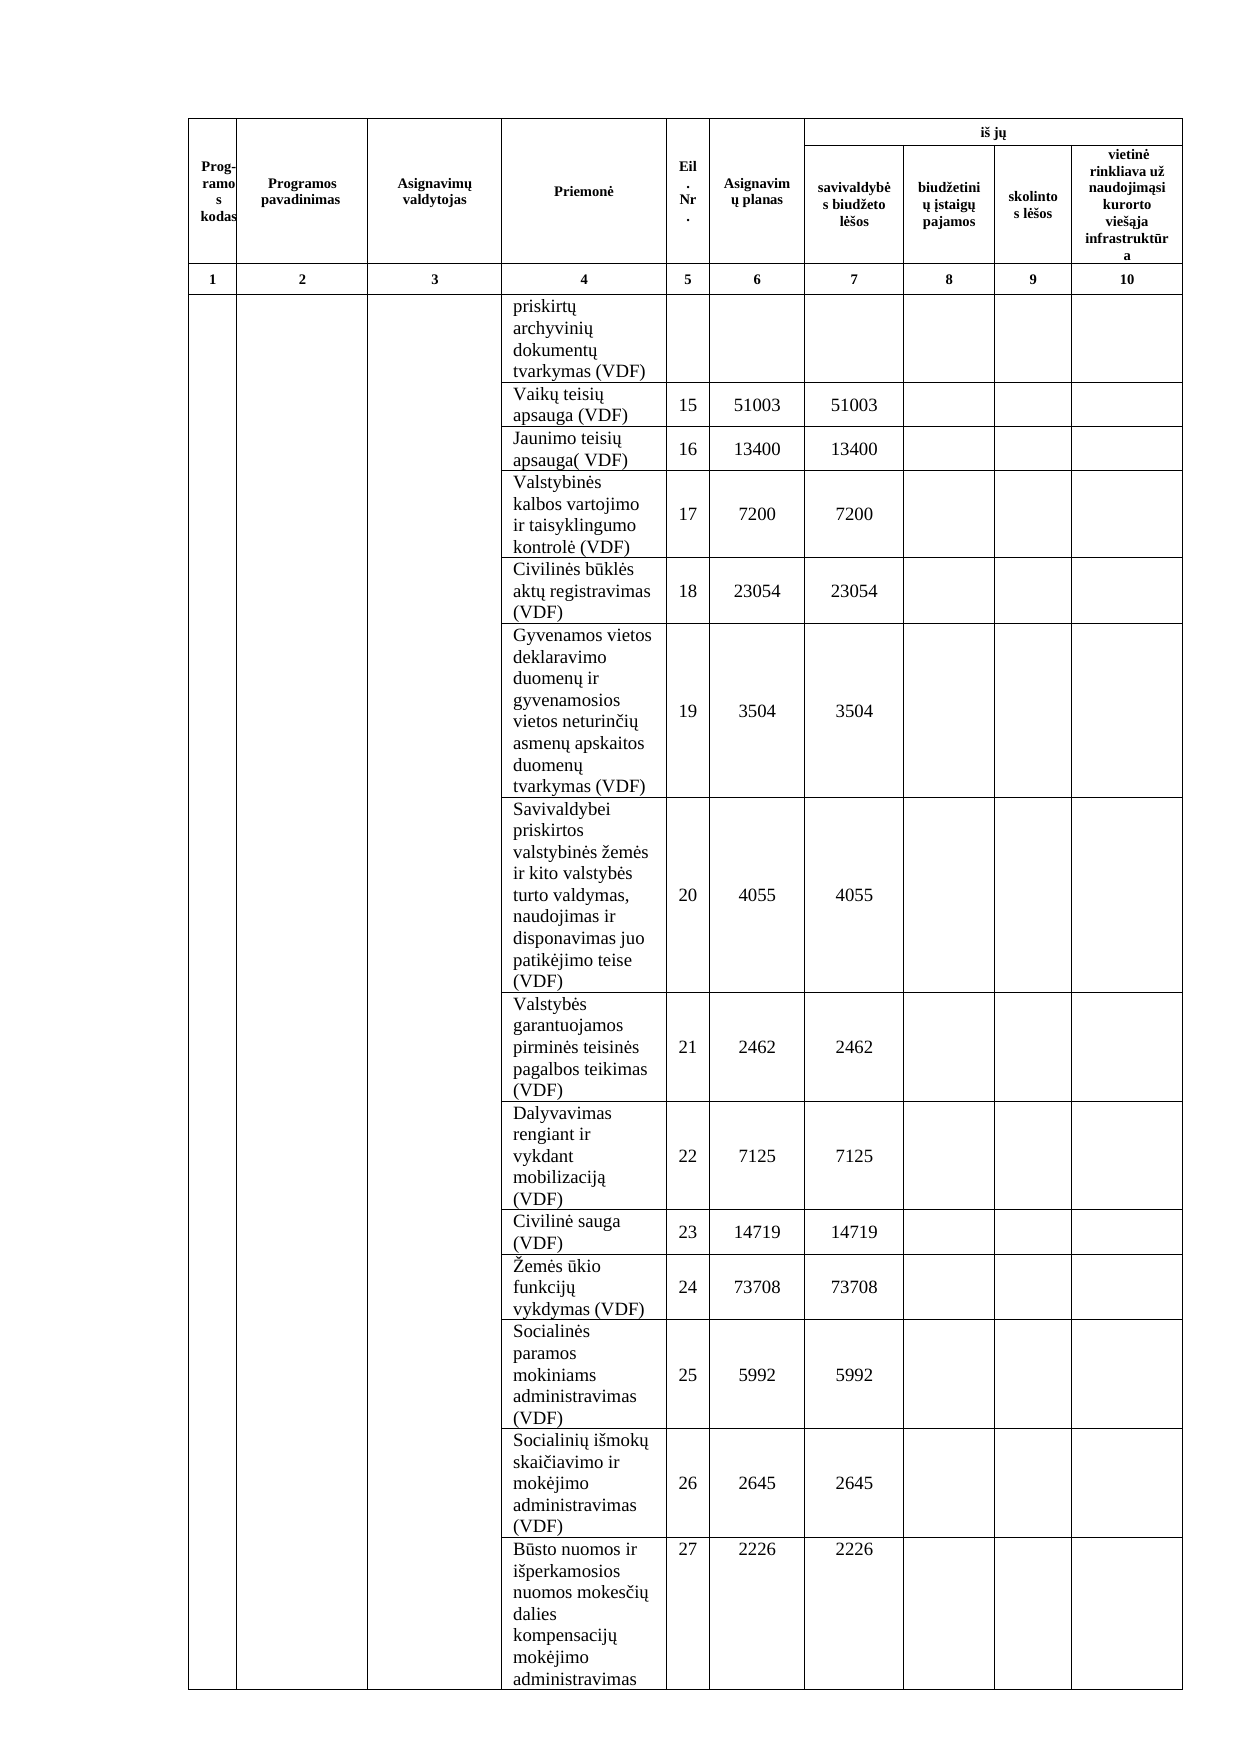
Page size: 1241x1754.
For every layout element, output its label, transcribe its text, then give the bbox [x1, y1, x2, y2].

table_cell [904, 471, 994, 557]
table_cell 2645 [805, 1429, 903, 1537]
table_cell [1072, 427, 1182, 470]
table_header Prog-ramos kodas [189, 119, 236, 263]
table_cell 3504 [710, 624, 804, 797]
table_cell Civilinė sauga (VDF) [502, 1210, 666, 1253]
table_cell Žemės ūkio funkcijų vykdymas (VDF) [502, 1255, 666, 1319]
table_cell 14719 [710, 1210, 804, 1253]
table_cell [1072, 558, 1182, 623]
table_cell 23054 [710, 558, 804, 623]
table_cell [995, 993, 1071, 1101]
table_cell 23 [667, 1210, 709, 1253]
table_cell biudžetinių įstaigų pajamos [904, 146, 994, 263]
table_cell Savivaldybei priskirtos valstybinės žemės ir kito valstybės turto valdymas, naudojimas ir disponavimas juo patikėjimo teise (VDF) [502, 798, 666, 992]
table_header Programos pavadinimas [237, 119, 367, 263]
table_cell 7125 [805, 1102, 903, 1209]
table_cell 4055 [805, 798, 903, 992]
table_cell [995, 1102, 1071, 1209]
table_cell [904, 295, 994, 382]
table_cell vietinė rinkliava už naudojimąsi kurorto viešąja infrastruktūra [1072, 146, 1182, 263]
table_cell 27 [667, 1538, 709, 1689]
table_cell 23054 [805, 558, 903, 623]
table_cell [995, 1538, 1071, 1689]
table_cell 3 [368, 264, 501, 294]
table_cell Būsto nuomos ir išperkamosios nuomos mokesčių dalies kompensacijų mokėjimo administravimas [502, 1538, 666, 1689]
table_cell [995, 295, 1071, 382]
table_cell 1 [189, 264, 236, 294]
table_cell 7125 [710, 1102, 804, 1209]
table_cell [1072, 1429, 1182, 1537]
table_cell [1072, 1320, 1182, 1428]
table_cell [368, 295, 501, 1689]
table_cell [904, 558, 994, 623]
table_cell [1072, 798, 1182, 992]
table_cell Civilinės būklės aktų registravimas (VDF) [502, 558, 666, 623]
table_header iš jų [805, 119, 1182, 145]
table_cell [995, 1210, 1071, 1253]
table_cell savivaldybės biudžeto lėšos [805, 146, 903, 263]
table_header Asignavimų planas [710, 119, 804, 263]
table_header Asignavimų valdytojas [368, 119, 501, 263]
table_cell 73708 [710, 1255, 804, 1319]
table_cell Socialinės paramos mokiniams administravimas (VDF) [502, 1320, 666, 1428]
table_cell 7200 [805, 471, 903, 557]
table_cell 51003 [805, 383, 903, 426]
table_cell [995, 1429, 1071, 1537]
table_cell [995, 1320, 1071, 1428]
table_cell 5992 [805, 1320, 903, 1428]
table_cell 24 [667, 1255, 709, 1319]
table_header Priemonė [502, 119, 666, 263]
table_cell Dalyvavimas rengiant ir vykdant mobilizaciją (VDF) [502, 1102, 666, 1209]
table_header Eil. Nr. [667, 119, 709, 263]
table_cell 5992 [710, 1320, 804, 1428]
table_cell [904, 1320, 994, 1428]
table_cell 13400 [805, 427, 903, 470]
table_cell 2226 [805, 1538, 903, 1689]
table_cell 10 [1072, 264, 1182, 294]
table_cell 20 [667, 798, 709, 992]
table_cell 17 [667, 471, 709, 557]
table_cell [904, 993, 994, 1101]
table_cell [995, 1255, 1071, 1319]
table_cell [1072, 1210, 1182, 1253]
table_cell 2462 [805, 993, 903, 1101]
table_cell [904, 1102, 994, 1209]
table_cell 4 [502, 264, 666, 294]
table_cell 7200 [710, 471, 804, 557]
table_cell [904, 1429, 994, 1537]
table_cell Jaunimo teisių apsauga( VDF) [502, 427, 666, 470]
table_cell 7 [805, 264, 903, 294]
table_cell 2462 [710, 993, 804, 1101]
table_cell [904, 1538, 994, 1689]
table_cell [904, 427, 994, 470]
table_cell Valstybės garantuojamos pirminės teisinės pagalbos teikimas (VDF) [502, 993, 666, 1101]
table_cell [904, 383, 994, 426]
table_cell 25 [667, 1320, 709, 1428]
table_cell Socialinių išmokų skaičiavimo ir mokėjimo administravimas (VDF) [502, 1429, 666, 1537]
table_cell 51003 [710, 383, 804, 426]
table_cell 6 [710, 264, 804, 294]
table_cell 26 [667, 1429, 709, 1537]
table_cell 4055 [710, 798, 804, 992]
table_cell [710, 295, 804, 382]
table_cell [1072, 624, 1182, 797]
table_cell [237, 295, 367, 1689]
table_cell priskirtų archyvinių dokumentų tvarkymas (VDF) [502, 295, 666, 382]
table_cell [1072, 993, 1182, 1101]
table_cell 3504 [805, 624, 903, 797]
table_cell [1072, 1538, 1182, 1689]
table_cell 21 [667, 993, 709, 1101]
table_cell [995, 624, 1071, 797]
table_cell [995, 383, 1071, 426]
table_cell 22 [667, 1102, 709, 1209]
table_cell 2 [237, 264, 367, 294]
table_cell [1072, 295, 1182, 382]
table_cell [1072, 1255, 1182, 1319]
table_cell Vaikų teisių apsauga (VDF) [502, 383, 666, 426]
table_cell [995, 427, 1071, 470]
table_cell 18 [667, 558, 709, 623]
table_cell 9 [995, 264, 1071, 294]
table_cell [1072, 383, 1182, 426]
table_cell 2226 [710, 1538, 804, 1689]
table_cell 13400 [710, 427, 804, 470]
table_cell [995, 798, 1071, 992]
table_cell [805, 295, 903, 382]
table_cell [904, 798, 994, 992]
table_cell [189, 295, 236, 1689]
table_cell [995, 558, 1071, 623]
table_cell 14719 [805, 1210, 903, 1253]
table_cell [904, 624, 994, 797]
table_cell [667, 295, 709, 382]
table_cell 5 [667, 264, 709, 294]
table_cell 19 [667, 624, 709, 797]
table_cell [1072, 1102, 1182, 1209]
table_cell [995, 471, 1071, 557]
table_cell Valstybinės kalbos vartojimo ir taisyklingumo kontrolė (VDF) [502, 471, 666, 557]
table_cell 2645 [710, 1429, 804, 1537]
table_cell [1072, 471, 1182, 557]
table_cell Gyvenamos vietos deklaravimo duomenų ir gyvenamosios vietos neturinčių asmenų apskaitos duomenų tvarkymas (VDF) [502, 624, 666, 797]
table_cell 73708 [805, 1255, 903, 1319]
table_cell 8 [904, 264, 994, 294]
table_cell skolintos lėšos [995, 146, 1071, 263]
table_cell [904, 1210, 994, 1253]
table_cell 15 [667, 383, 709, 426]
table_cell [904, 1255, 994, 1319]
table_cell 16 [667, 427, 709, 470]
